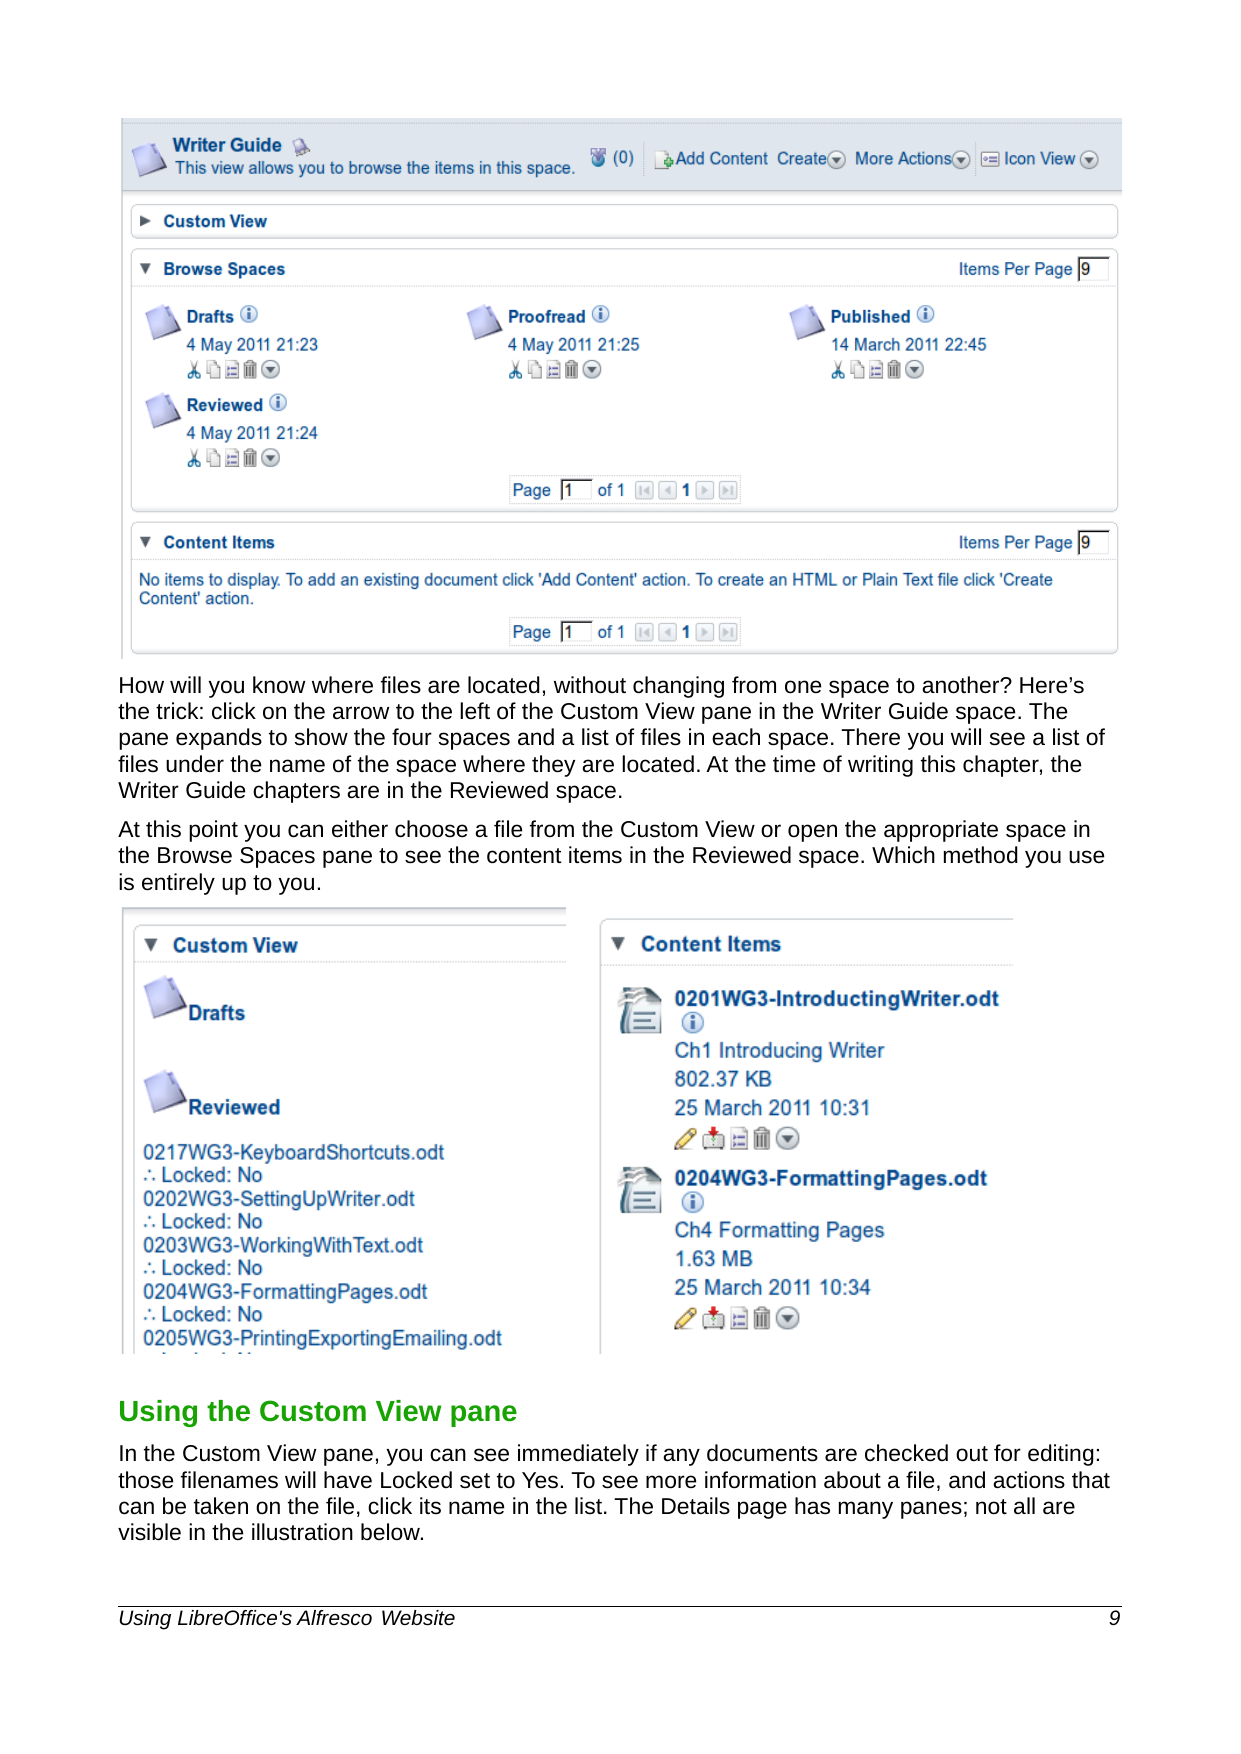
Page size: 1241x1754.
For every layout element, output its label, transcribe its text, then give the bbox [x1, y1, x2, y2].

text In the Custom View pane, you can see immediately if any documents are checked out for editing: those filenames will have Locked set to Yes. To see more information about a file, and actions that can be taken on the file, click its name in the list. The Details page has many panes; not all are visible in the illustration below. [118, 1440, 1122, 1546]
picture [118, 907, 567, 1354]
subtitle Using the Custom View pane [118, 1394, 1122, 1428]
picture [591, 910, 1014, 1354]
picture [118, 118, 1123, 659]
text At this point you can either choose a file from the Custom View or open the appropriate space in the Browse Spaces pane to see the content items in the Reviewed space. Which method you use is entirely up to you. [118, 816, 1122, 895]
text How will you know where files are located, without changing from one space to another? Here’s the trick: click on the arrow to the left of the Custom View pane in the Writer Guide space. The pane expands to show the four spaces and a list of files in each space. There you will see a list of files under the name of the space where they are located. At the time of writing this chapter, the Writer Guide chapters are in the Reviewed space. [118, 672, 1122, 803]
